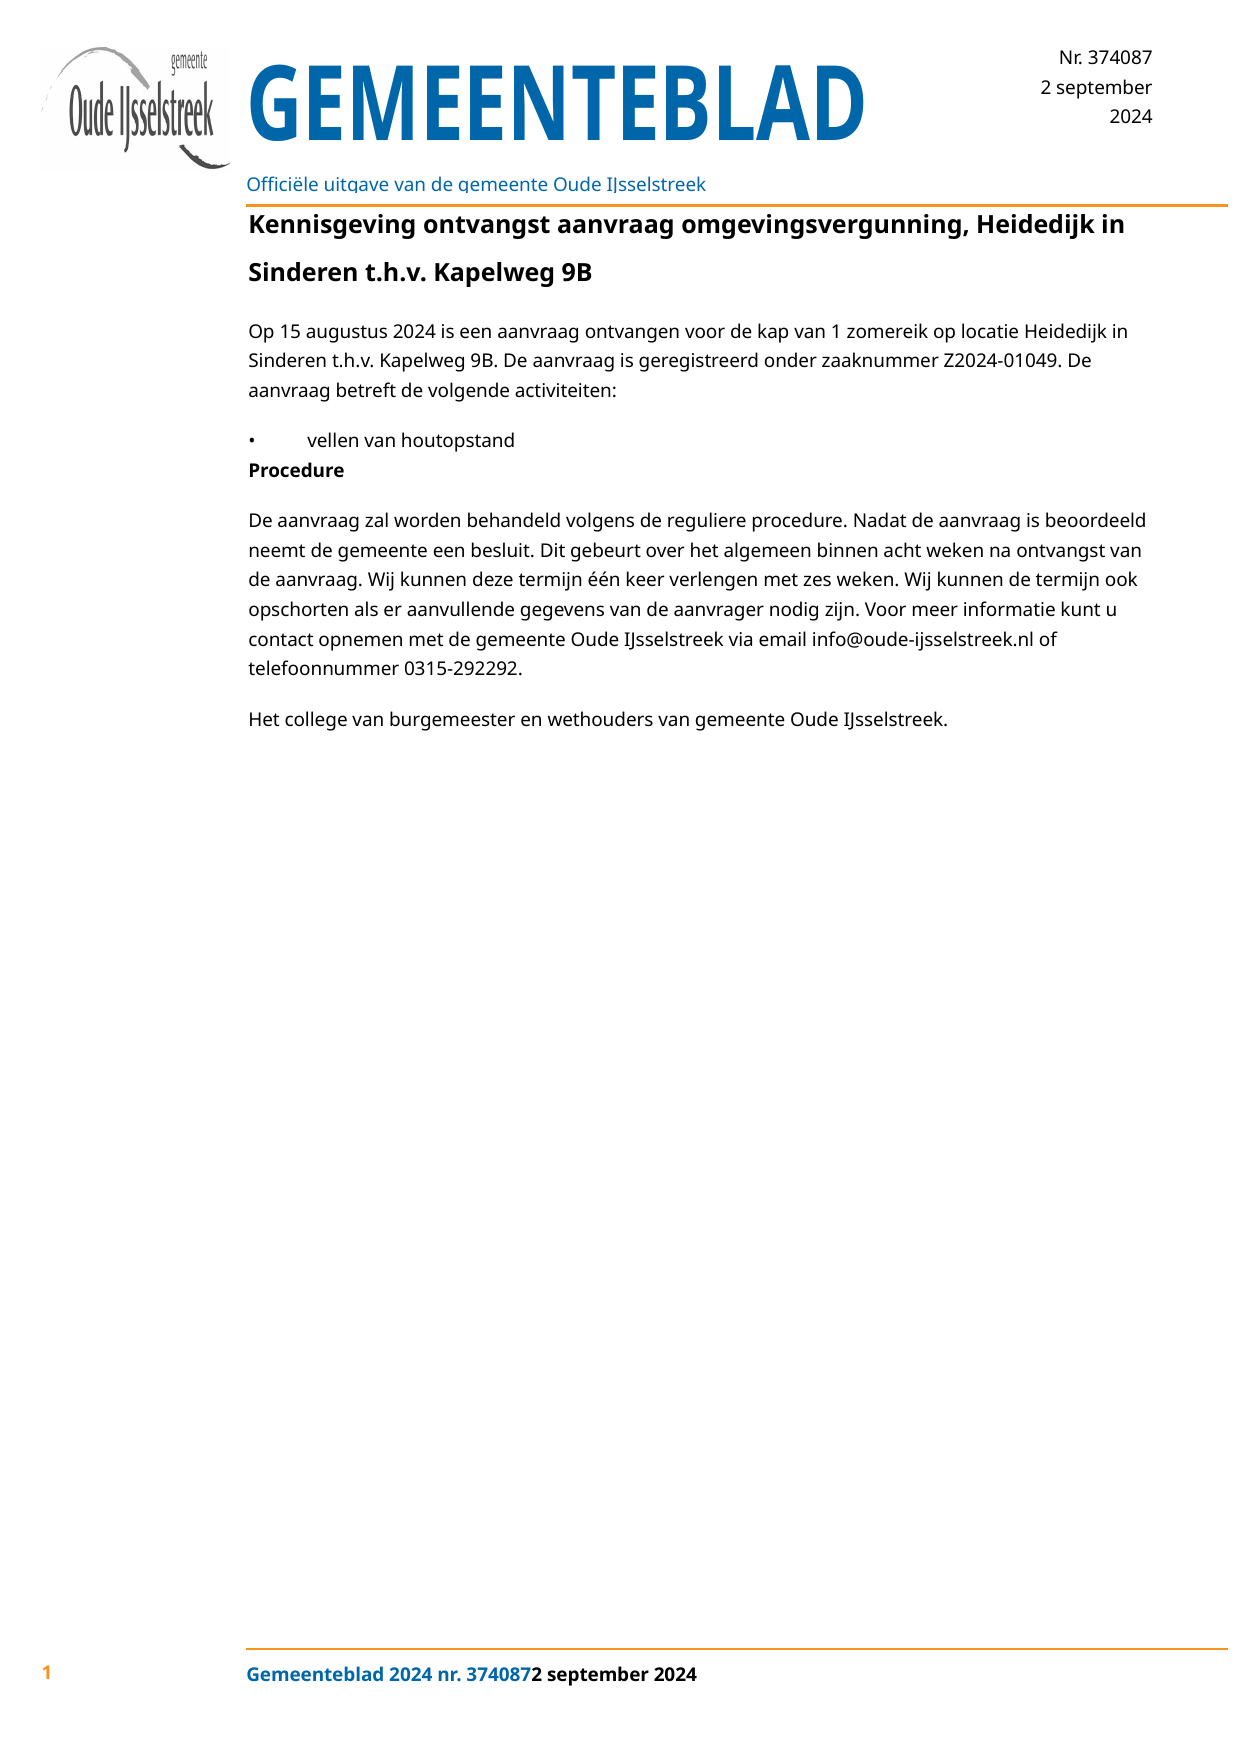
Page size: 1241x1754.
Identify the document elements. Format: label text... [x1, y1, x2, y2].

text Kennisgeving ontvangst aanvraag omgevingsvergunning, Heidedijk in Sinderen t.h.v. Kapelweg 9B [248, 207, 1152, 288]
list vellen van houtopstand [248, 427, 1152, 453]
text De aanvraag zal worden behandeld volgens de reguliere procedure. Nadat de aanvraag is beoordeeld neemt de gemeente een besluit. Dit gebeurt over het algemeen binnen acht weken na ontvangst van de aanvraag. Wij kunnen deze termijn één keer verlengen met zes weken. Wij kunnen de termijn ook opschorten als er aanvullende gegevens van de aanvrager nodig zijn. Voor meer informatie kunt u contact opnemen met de gemeente Oude IJsselstreek via email info@oude-ijsselstreek.nl of telefoonnummer 0315-292292. [248, 507, 1152, 681]
text Het college van burgemeester en wethouders van gemeente Oude IJsselstreek. [248, 706, 1152, 732]
picture [41, 47, 231, 172]
text Op 15 augustus 2024 is een aanvraag ontvangen voor de kap van 1 zomereik op locatie Heidedijk in Sinderen t.h.v. Kapelweg 9B. De aanvraag is geregistreerd onder zaaknummer Z2024-01049. De aanvraag betreft de volgende activiteiten: [248, 318, 1152, 403]
text Procedure [248, 457, 1152, 483]
